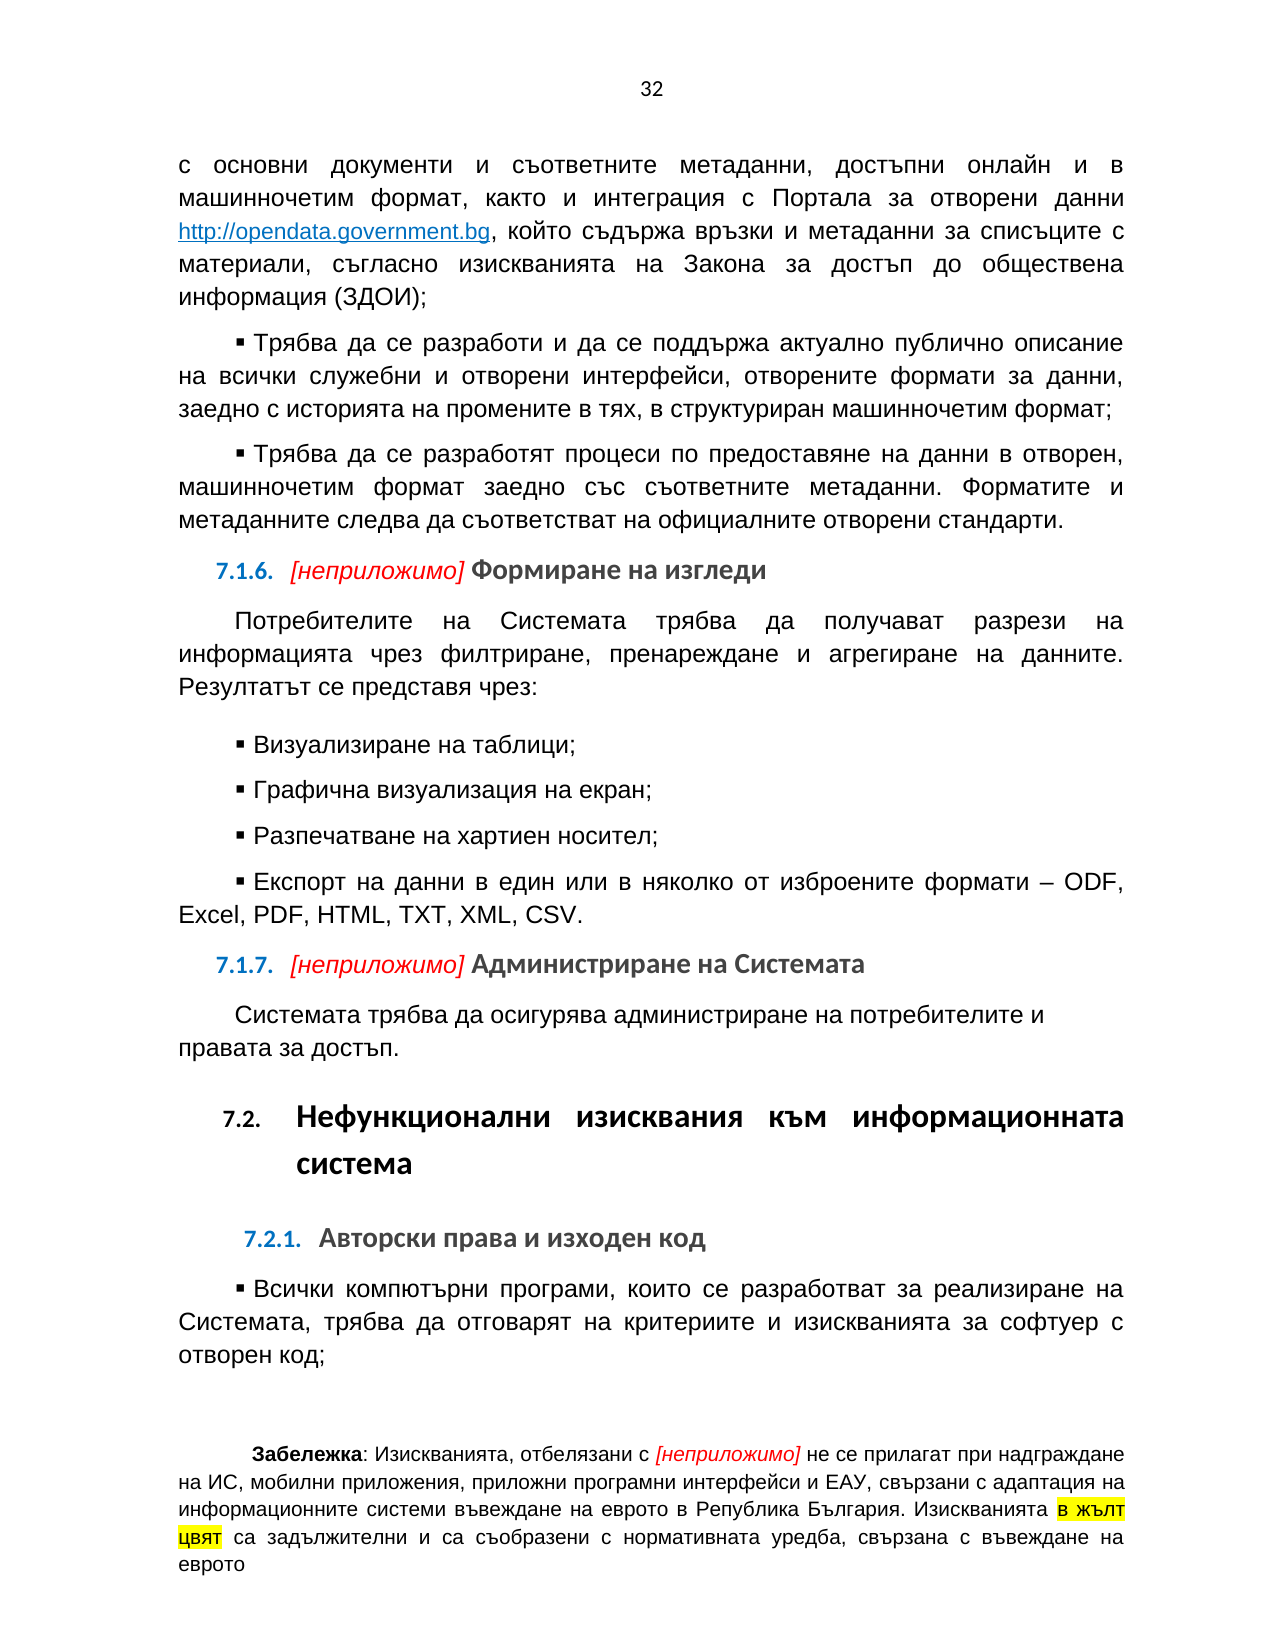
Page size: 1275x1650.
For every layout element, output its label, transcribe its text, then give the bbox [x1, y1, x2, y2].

list Графична визуализация на екран; [178, 775, 1125, 804]
subtitle Нефункционални изисквания към информационната система [222, 1095, 1125, 1183]
subtitle Авторски права и изходен код [244, 1219, 1125, 1254]
subtitle [неприложимо] Формиране на изгледи [216, 551, 1125, 587]
list Трябва да се разработи и да се поддържа актуално публично описание на всички служебни и отворени интерфейси, отворените формати за данни, заедно с историята на промените в тях, в структуриран машинночетим формат; [178, 328, 1125, 422]
text Потребителите на Системата трябва да получават разрези на информацията чрез филтриране, пренареждане и агрегиране на данните. Резултатът се представя чрез: [178, 606, 1125, 700]
list Визуализиране на таблици; [178, 730, 1125, 758]
list Експорт на данни в един или в няколко от изброените формати – ODF, Excel, PDF, HTML, TXT, XML, CSV. [178, 867, 1125, 928]
list с основни документи и съответните метаданни, достъпни онлайн и в машинночетим формат, както и интеграция с портала за отворени данни http://opendata.government.bg, който съдържа връзки и метаданни за списъците с материали, съгласно изискванията на Закона за достъп до обществена информация (ЗДОИ); [178, 150, 1125, 311]
subtitle [неприложимо] Администриране на системата [216, 945, 1125, 981]
list Разпечатване на хартиен носител; [178, 821, 1125, 850]
list Всички компютърни програми, които се разработват за реализиране на Системата, трябва да отговарят на критериите и изискванията за софтуер с отворен код; [178, 1273, 1125, 1368]
text Системата трябва да осигурява администриране на потребителите и правата за достъп. [178, 1000, 1125, 1062]
list Трябва да се разработят процеси по предоставяне на данни в отворен, машинночетим формат заедно със съответните метаданни. Форматите и метаданните следва да съответстват на официалните отворени стандарти. [178, 439, 1125, 534]
